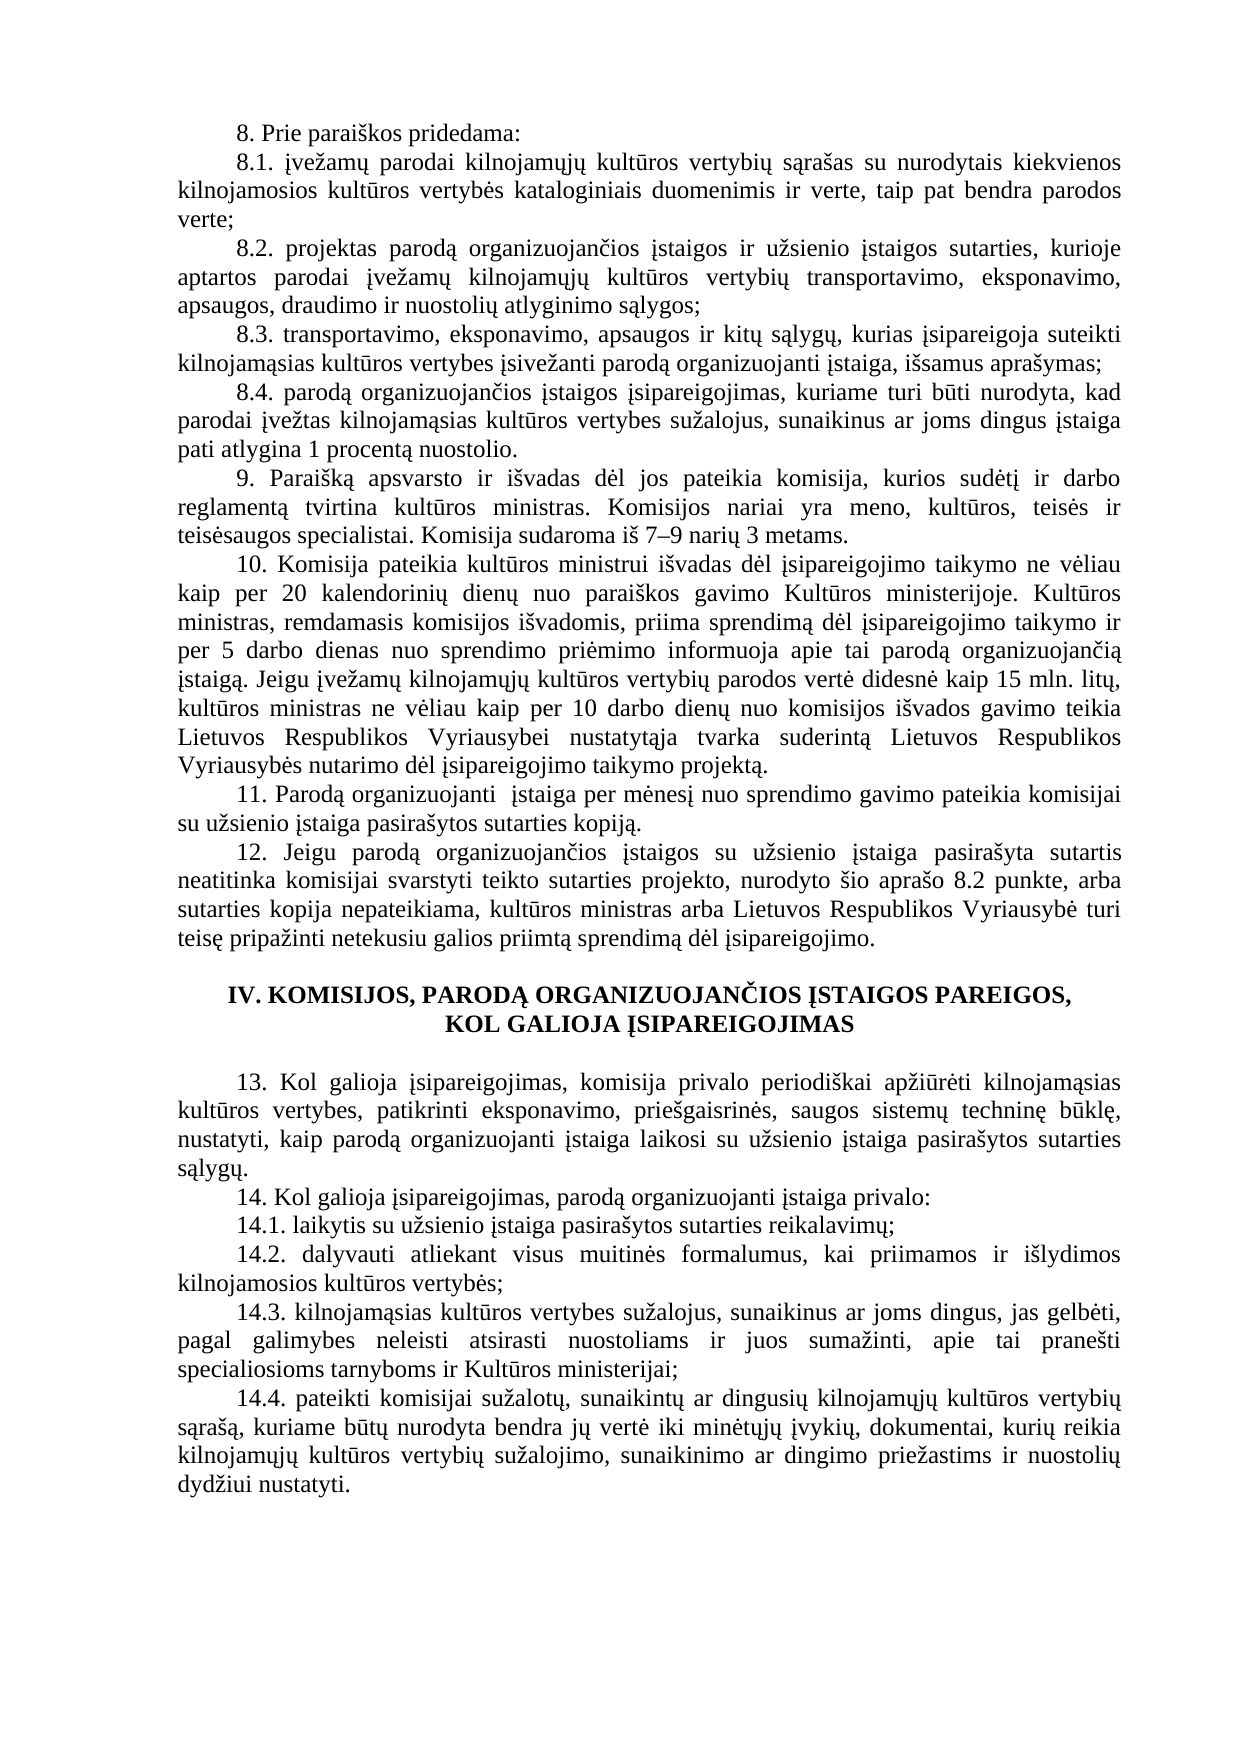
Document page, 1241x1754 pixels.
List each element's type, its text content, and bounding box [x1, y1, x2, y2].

text 14.3. kilnojamąsias kultūros vertybes sužalojus, sunaikinus ar joms dingus, jas gelbėti, pagal galimybes neleisti atsirasti nuostoliams ir juos sumažinti, apie tai pranešti specialiosioms tarnyboms ir Kultūros ministerijai; [177, 1297, 1122, 1383]
text 14.4. pateikti komisijai sužalotų, sunaikintų ar dingusių kilnojamųjų kultūros vertybių sąrašą, kuriame būtų nurodyta bendra jų vertė iki minėtųjų įvykių, dokumentai, kurių reikia kilnojamųjų kultūros vertybių sužalojimo, sunaikinimo ar dingimo priežastims ir nuostolių dydžiui nustatyti. [177, 1383, 1122, 1498]
text 14.2. dalyvauti atliekant visus muitinės formalumus, kai priimamos ir išlydimos kilnojamosios kultūros vertybės; [177, 1239, 1122, 1297]
text 10. Komisija pateikia kultūros ministrui išvadas dėl įsipareigojimo taikymo ne vėliau kaip per 20 kalendorinių dienų nuo paraiškos gavimo Kultūros ministerijoje. Kultūros ministras, remdamasis komisijos išvadomis, priima sprendimą dėl įsipareigojimo taikymo ir per 5 darbo dienas nuo sprendimo priėmimo informuoja apie tai parodą organizuojančią įstaigą. Jeigu įvežamų kilnojamųjų kultūros vertybių parodos vertė didesnė kaip 15 mln. litų, kultūros ministras ne vėliau kaip per 10 darbo dienų nuo komisijos išvados gavimo teikia Lietuvos Respublikos Vyriausybei nustatytąja tvarka suderintą Lietuvos Respublikos Vyriausybės nutarimo dėl įsipareigojimo taikymo projektą. [177, 549, 1122, 779]
text 11. Parodą organizuojanti įstaiga per mėnesį nuo sprendimo gavimo pateikia komisijai su užsienio įstaiga pasirašytos sutarties kopiją. [177, 779, 1122, 837]
text 8. Prie paraiškos pridedama: [177, 118, 1122, 147]
text 8.2. projektas parodą organizuojančios įstaigos ir užsienio įstaigos sutarties, kurioje aptartos parodai įvežamų kilnojamųjų kultūros vertybių transportavimo, eksponavimo, apsaugos, draudimo ir nuostolių atlyginimo sąlygos; [177, 233, 1122, 319]
text 13. Kol galioja įsipareigojimas, komisija privalo periodiškai apžiūrėti kilnojamąsias kultūros vertybes, patikrinti eksponavimo, priešgaisrinės, saugos sistemų techninę būklę, nustatyti, kaip parodą organizuojanti įstaiga laikosi su užsienio įstaiga pasirašytos sutarties sąlygų. [177, 1067, 1122, 1182]
text 14.1. laikytis su užsienio įstaiga pasirašytos sutarties reikalavimų; [177, 1211, 1122, 1239]
text IV. KOMISIJOS, PARODĄ ORGANIZUOJANČIOS ĮSTAIGOS PAREIGOS, KOL GALIOJA ĮSIPAREIGOJIMAS [177, 981, 1122, 1038]
text 8.4. parodą organizuojančios įstaigos įsipareigojimas, kuriame turi būti nurodyta, kad parodai įvežtas kilnojamąsias kultūros vertybes sužalojus, sunaikinus ar joms dingus įstaiga pati atlygina 1 procentą nuostolio. [177, 377, 1122, 463]
text 8.1. įvežamų parodai kilnojamųjų kultūros vertybių sąrašas su nurodytais kiekvienos kilnojamosios kultūros vertybės kataloginiais duomenimis ir verte, taip pat bendra parodos verte; [177, 147, 1122, 233]
text 14. Kol galioja įsipareigojimas, parodą organizuojanti įstaiga privalo: [177, 1182, 1122, 1211]
text 8.3. transportavimo, eksponavimo, apsaugos ir kitų sąlygų, kurias įsipareigoja suteikti kilnojamąsias kultūros vertybes įsivežanti parodą organizuojanti įstaiga, išsamus aprašymas; [177, 319, 1122, 377]
text 9. Paraišką apsvarsto ir išvadas dėl jos pateikia komisija, kurios sudėtį ir darbo reglamentą tvirtina kultūros ministras. Komisijos nariai yra meno, kultūros, teisės ir teisėsaugos specialistai. Komisija sudaroma iš 7–9 narių 3 metams. [177, 463, 1122, 549]
text 12. Jeigu parodą organizuojančios įstaigos su užsienio įstaiga pasirašyta sutartis neatitinka komisijai svarstyti teikto sutarties projekto, nurodyto šio aprašo 8.2 punkte, arba sutarties kopija nepateikiama, kultūros ministras arba Lietuvos Respublikos Vyriausybė turi teisę pripažinti netekusiu galios priimtą sprendimą dėl įsipareigojimo. [177, 837, 1122, 952]
